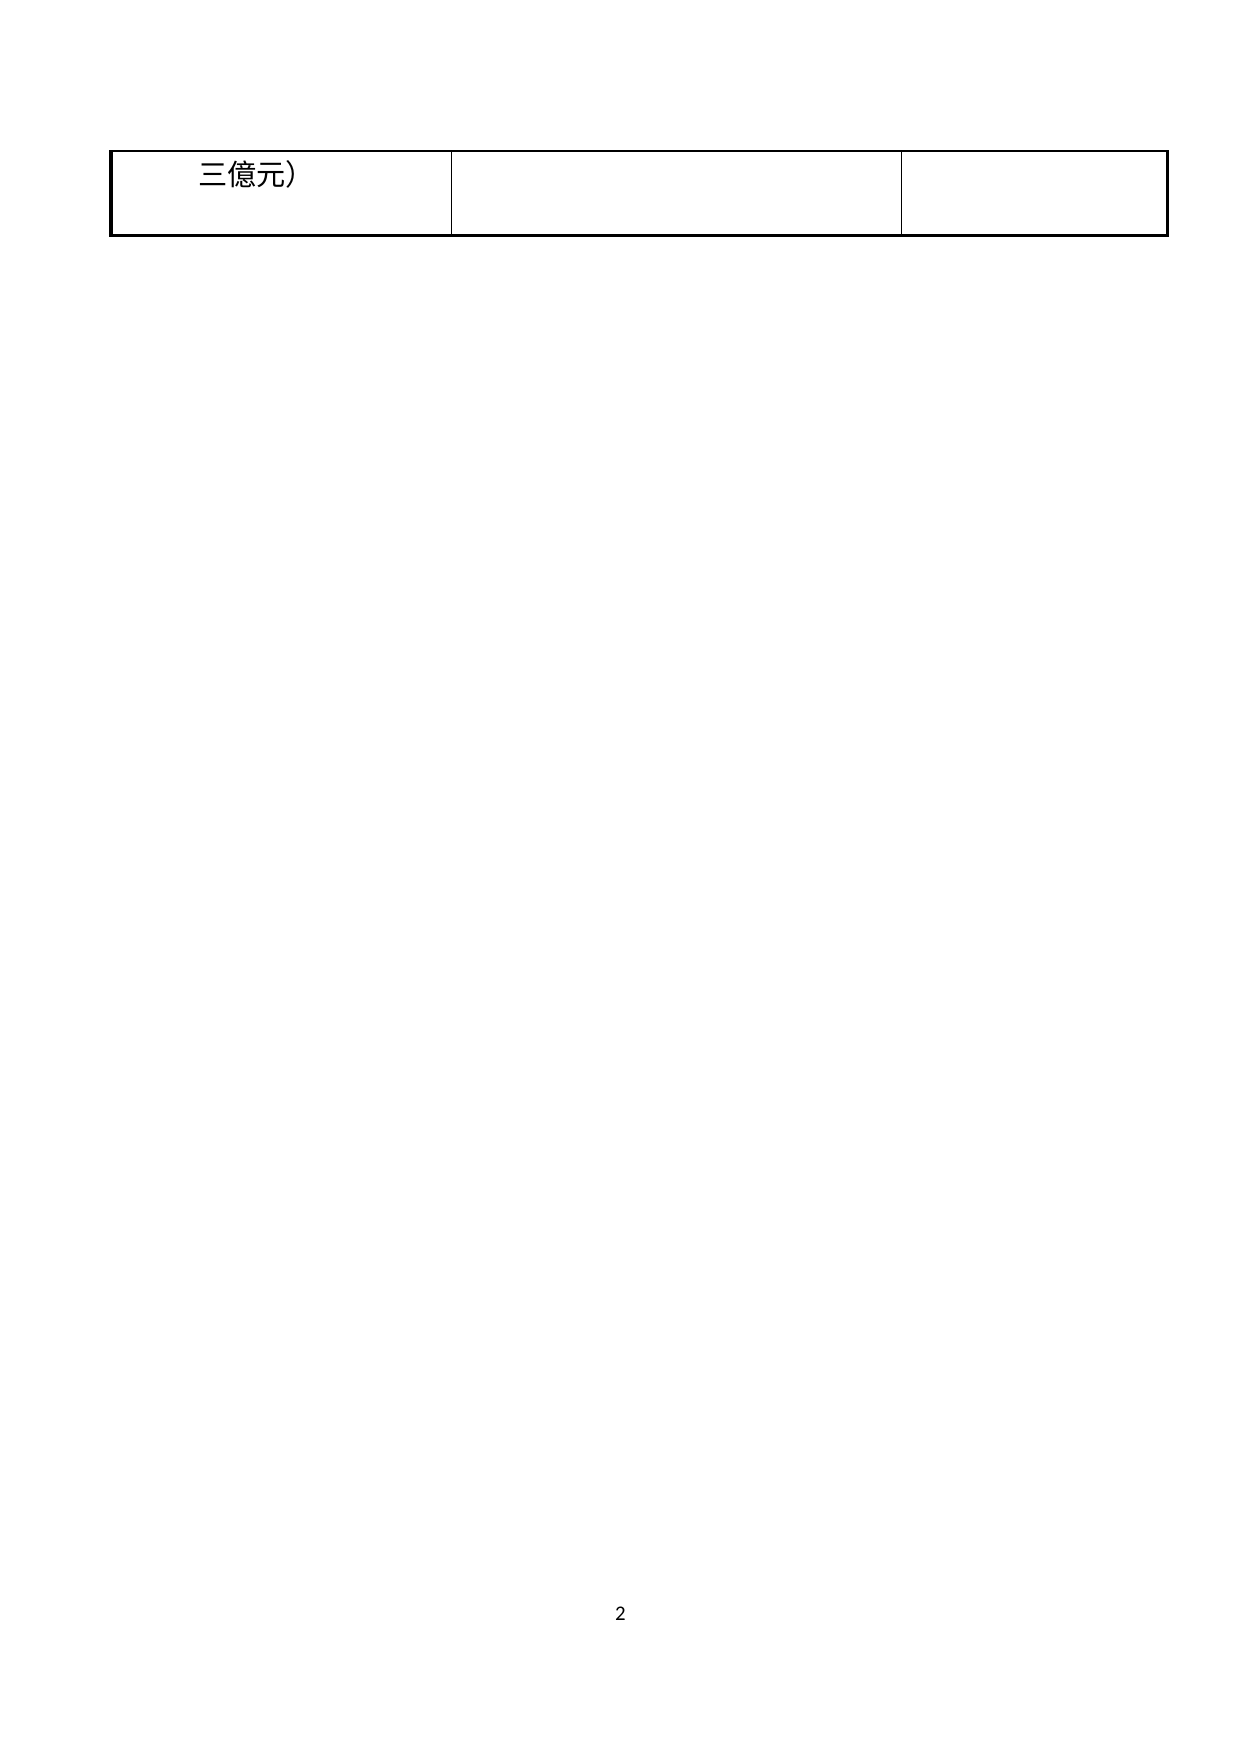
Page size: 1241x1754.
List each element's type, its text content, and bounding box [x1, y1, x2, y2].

table_cell [902, 152, 1166, 233]
table_cell 期貨商、外國期貨商代境外華僑及外國人或大陸地區投資人(以下合併簡稱僑外或大陸投資人)辦理從事國際合作商品交易結算款項、手續費或稅捐等之結匯 國外期貨結算機構代外國期貨商從事國際合作商品交易結算款項、利息、手續費或稅捐等之結匯 國外期貨結算機構或外國期貨商從事國際合作商品交易自有資金之結匯 結算款項、利息、手續費或稅捐等 預先結售自有資金供前項用途（帳戶餘額不得逾新臺幣三億元） [113, 152, 451, 233]
table_cell [452, 152, 901, 233]
